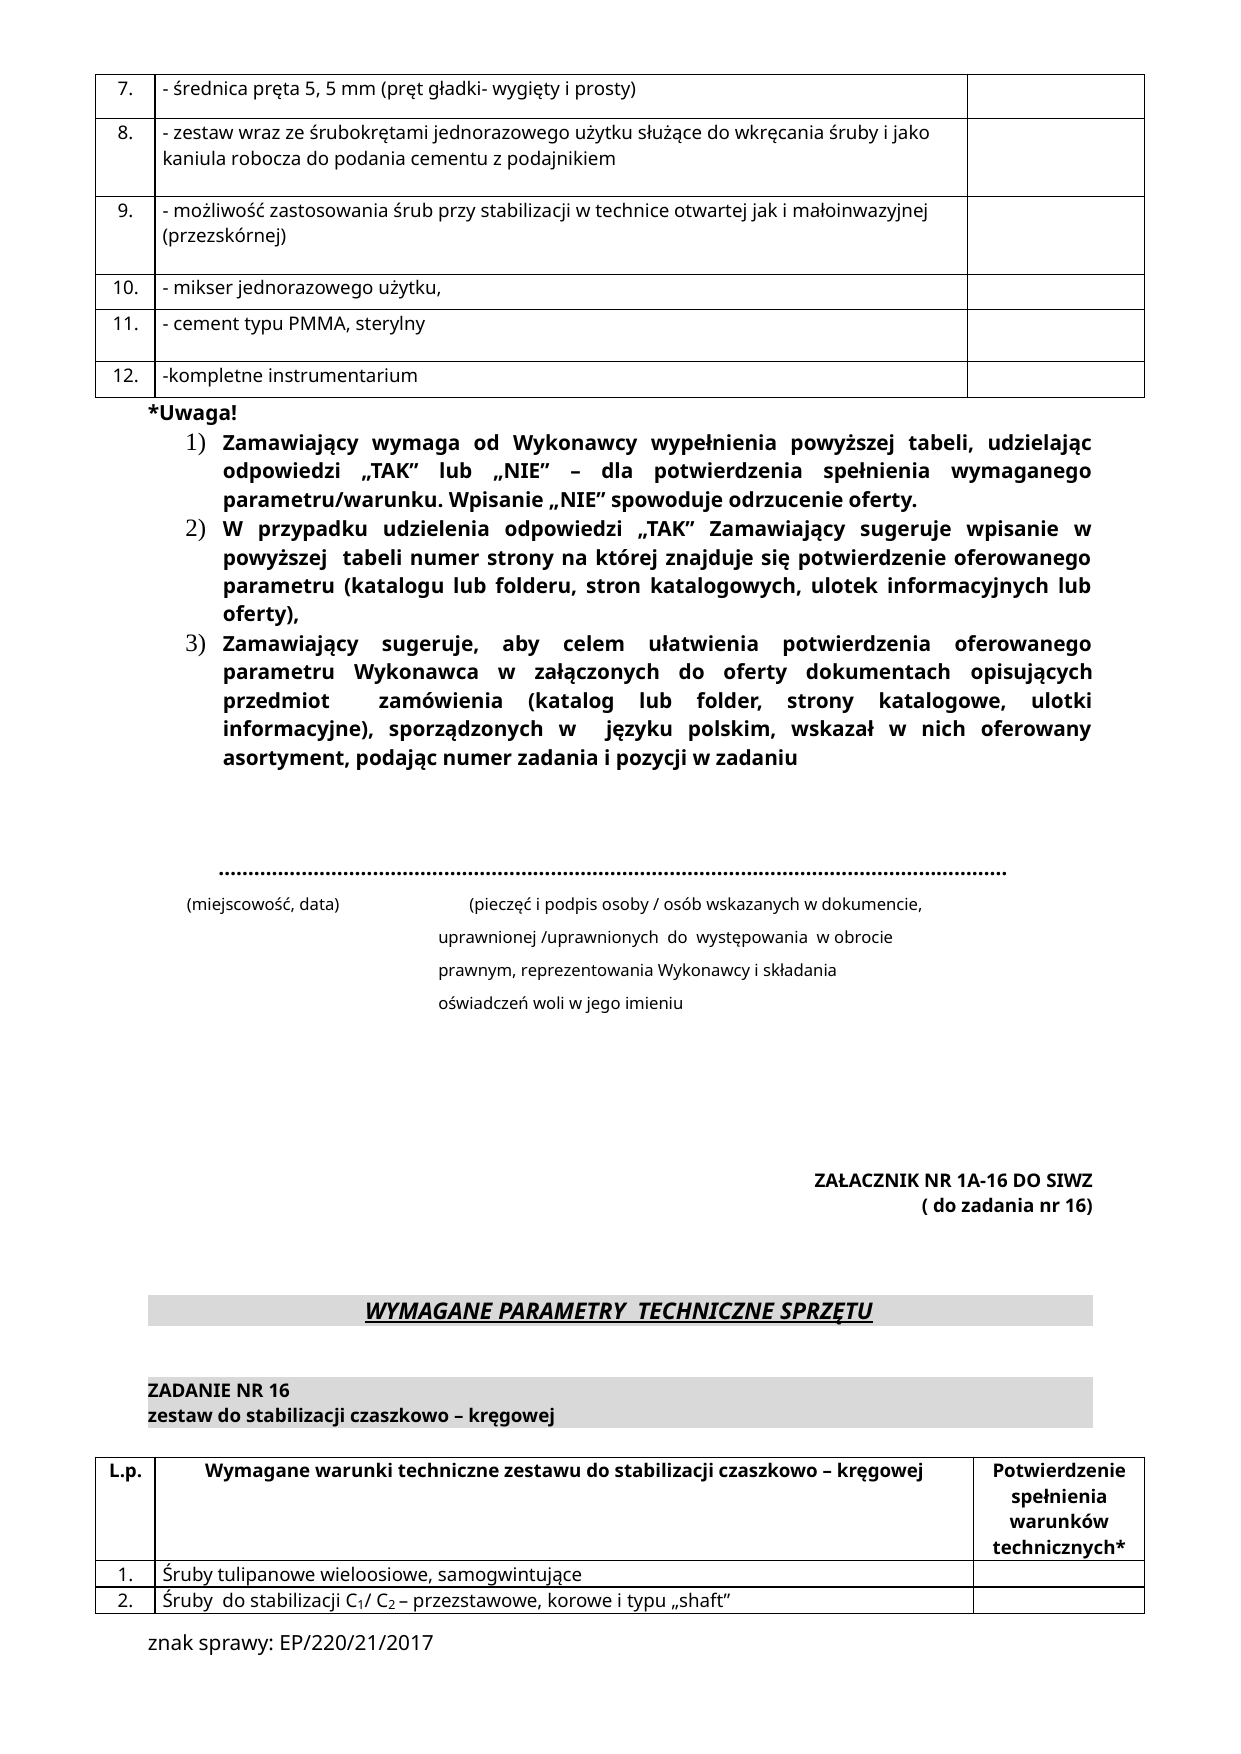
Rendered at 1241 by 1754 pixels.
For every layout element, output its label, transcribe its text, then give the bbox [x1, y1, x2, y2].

table_cell 11. [96, 310, 154, 361]
table_cell [968, 197, 1144, 273]
table_cell 7. [96, 75, 154, 118]
table_cell - możliwość zastosowania śrub przy stabilizacji w technice otwartej jak i małoinwazyjnej (przezskórnej) [156, 197, 967, 273]
table_cell [968, 75, 1144, 118]
table_cell - cement typu PMMA, sterylny [156, 310, 967, 361]
table_cell -kompletne instrumentarium [156, 362, 967, 397]
text *Uwaga! [148, 398, 1093, 427]
table_cell [968, 119, 1144, 196]
table_cell [974, 1588, 1144, 1613]
text ………..………………………………………………..………………………………………………………… [148, 853, 1093, 882]
text zestaw do stabilizacji czaszkowo – kręgowej [148, 1403, 1093, 1428]
table_cell 1. [96, 1561, 154, 1586]
table_cell [974, 1561, 1144, 1586]
table_cell Śruby do stabilizacji C1/ C2 – przezstawowe, korowe i typu „shaft” [156, 1588, 973, 1613]
table_cell 12. [96, 362, 154, 397]
text ZAŁACZNIK NR 1A-16 DO SIWZ [148, 1167, 1093, 1193]
table_cell - zestaw wraz ze śrubokrętami jednorazowego użytku służące do wkręcania śruby i jako kaniula robocza do podania cementu z podajnikiem [156, 119, 967, 196]
table_cell - mikser jednorazowego użytku, [156, 275, 967, 309]
table_cell 9. [96, 197, 154, 273]
list Zamawiający sugeruje, aby celem ułatwienia potwierdzenia oferowanego parametru Wykonawca w załączonych do oferty dokumentach opisujących przedmiot zamówienia (katalog lub folder, strony katalogowe, ulotki informacyjne), sporządzonych w języku polskim, wskazał w nich oferowany asortyment, podając numer zadania i pozycji w zadaniu [185, 628, 1093, 771]
text uprawnionej /uprawnionych do występowania w obrocie [148, 925, 1093, 948]
table_header Potwierdzenie spełnienia warunków technicznych* [974, 1458, 1144, 1560]
list Zamawiający wymaga od Wykonawcy wypełnienia powyższej tabeli, udzielając odpowiedzi „TAK” lub „NIE” – dla potwierdzenia spełnienia wymaganego parametru/warunku. Wpisanie „NIE” spowoduje odrzucenie oferty. [185, 427, 1093, 513]
table_cell [968, 362, 1144, 397]
table_header L.p. [96, 1458, 154, 1560]
table_cell 10. [96, 275, 154, 309]
table_cell [968, 310, 1144, 361]
table_cell [968, 275, 1144, 309]
list W przypadku udzielenia odpowiedzi „TAK” Zamawiający sugeruje wpisanie w powyższej tabeli numer strony na której znajduje się potwierdzenie oferowanego parametru (katalogu lub folderu, stron katalogowych, ulotek informacyjnych lub oferty), [185, 513, 1093, 628]
text ( do zadania nr 16) [148, 1193, 1093, 1218]
table_header Wymagane warunki techniczne zestawu do stabilizacji czaszkowo – kręgowej [156, 1458, 973, 1560]
text ZADANIE NR 16 [148, 1377, 1093, 1403]
text WYMAGANE PARAMETRY TECHNICZNE SPRZĘTU [148, 1295, 1093, 1326]
text prawnym, reprezentowania Wykonawcy i składania [148, 958, 1093, 981]
table_cell - średnica pręta 5, 5 mm (pręt gładki- wygięty i prosty) [156, 75, 967, 118]
table_cell Śruby tulipanowe wieloosiowe, samogwintujące [156, 1561, 973, 1586]
text oświadczeń woli w jego imieniu [148, 991, 1093, 1014]
table_cell 2. [96, 1588, 154, 1613]
text (miejscowość, data) (pieczęć i podpis osoby / osób wskazanych w dokumencie, [148, 892, 1093, 915]
table_cell 8. [96, 119, 154, 196]
